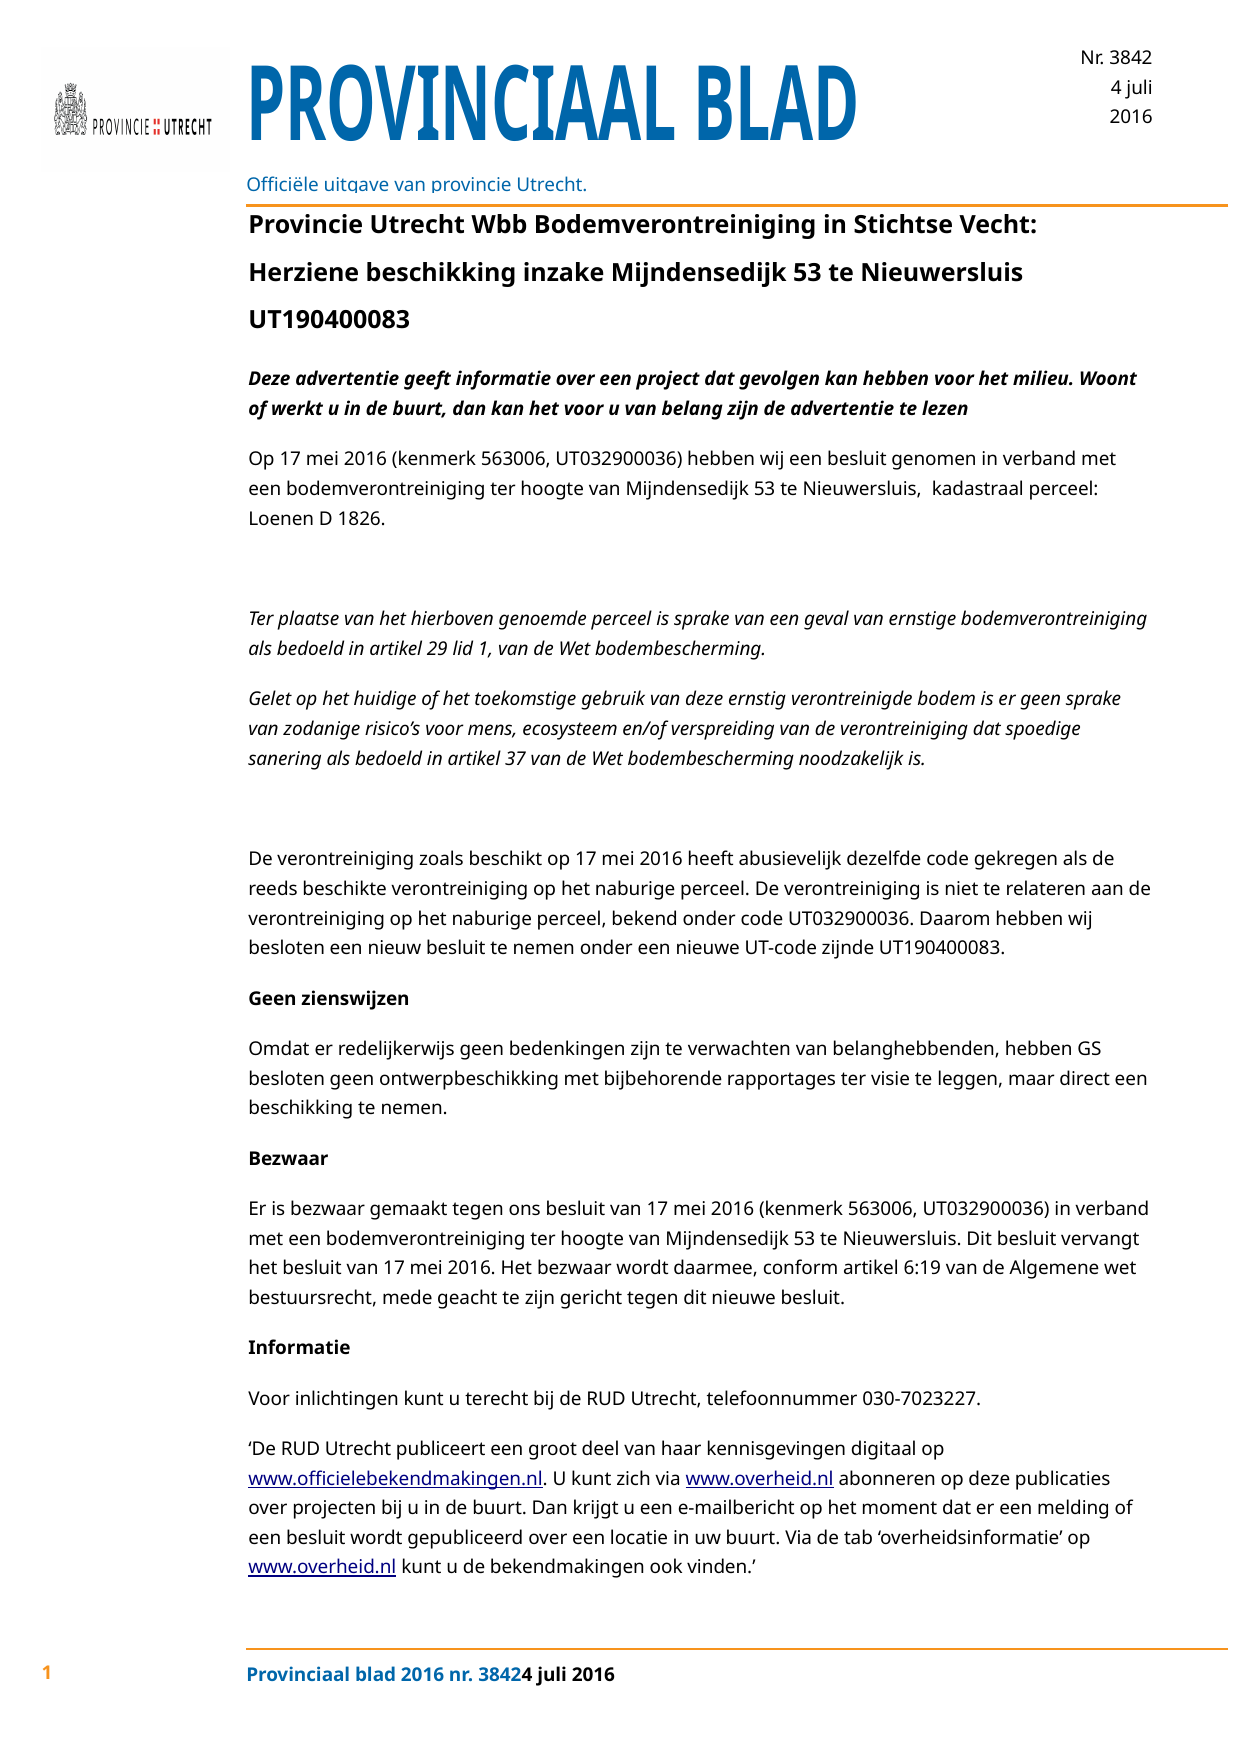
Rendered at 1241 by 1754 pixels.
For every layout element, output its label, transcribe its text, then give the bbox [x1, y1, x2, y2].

text Geen zienswijzen [248, 985, 1152, 1010]
text Informatie [248, 1334, 1152, 1360]
text Voor inlichtingen kunt u terecht bij de RUD Utrecht, telefoonnummer 030-7023227. [248, 1385, 1152, 1410]
text ‘De RUD Utrecht publiceert een groot deel van haar kennisgevingen digitaal op www.officielebekendmakingen.nl. U kunt zich via www.overheid.nl abonneren op deze publicaties over projecten bij u in de buurt. Dan krijgt u een e-mailbericht op het moment dat er een melding of een besluit wordt gepubliceerd over een locatie in uw buurt. Via de tab ‘overheidsinformatie’ op www.overheid.nl kunt u de bekendmakingen ook vinden.’ [248, 1435, 1152, 1579]
text Er is bezwaar gemaakt tegen ons besluit van 17 mei 2016 (kenmerk 563006, UT032900036) in verband met een bodemverontreiniging ter hoogte van Mijndensedijk 53 te Nieuwersluis. Dit besluit vervangt het besluit van 17 mei 2016. Het bezwaar wordt daarmee, conform artikel 6:19 van de Algemene wet bestuursrecht, mede geacht te zijn gericht tegen dit nieuwe besluit. [248, 1195, 1152, 1309]
text De verontreiniging zoals beschikt op 17 mei 2016 heeft abusievelijk dezelfde code gekregen als de reeds beschikte verontreiniging op het naburige perceel. De verontreiniging is niet te relateren aan de verontreiniging op het naburige perceel, bekend onder code UT032900036. Daarom hebben wij besloten een nieuw besluit te nemen onder een nieuwe UT-code zijnde UT190400083. [248, 846, 1152, 960]
text Ter plaatse van het hierboven genoemde perceel is sprake van een geval van ernstige bodemverontreiniging als bedoeld in artikel 29 lid 1, van de Wet bodembescherming. [248, 606, 1152, 661]
picture [41, 47, 231, 172]
text Gelet op het huidige of het toekomstige gebruik van deze ernstig verontreinigde bodem is er geen sprake van zodanige risico’s voor mens, ecosysteem en/of verspreiding van de verontreiniging dat spoedige sanering als bedoeld in artikel 37 van de Wet bodembescherming noodzakelijk is. [248, 686, 1152, 770]
text Deze advertentie geeft informatie over een project dat gevolgen kan hebben voor het milieu. Woont of werkt u in de buurt, dan kan het voor u van belang zijn de advertentie te lezen [248, 366, 1152, 421]
text Provincie Utrecht Wbb Bodemverontreiniging in Stichtse Vecht: Herziene beschikking inzake Mijndensedijk 53 te Nieuwersluis UT190400083 [248, 207, 1152, 336]
text Omdat er redelijkerwijs geen bedenkingen zijn te verwachten van belanghebbenden, hebben GS besloten geen ontwerpbeschikking met bijbehorende rapportages ter visie te leggen, maar direct een beschikking te nemen. [248, 1035, 1152, 1120]
text Op 17 mei 2016 (kenmerk 563006, UT032900036) hebben wij een besluit genomen in verband met een bodemverontreiniging ter hoogte van Mijndensedijk 53 te Nieuwersluis, kadastraal perceel: Loenen D 1826. [248, 446, 1152, 530]
text Bezwaar [248, 1145, 1152, 1170]
